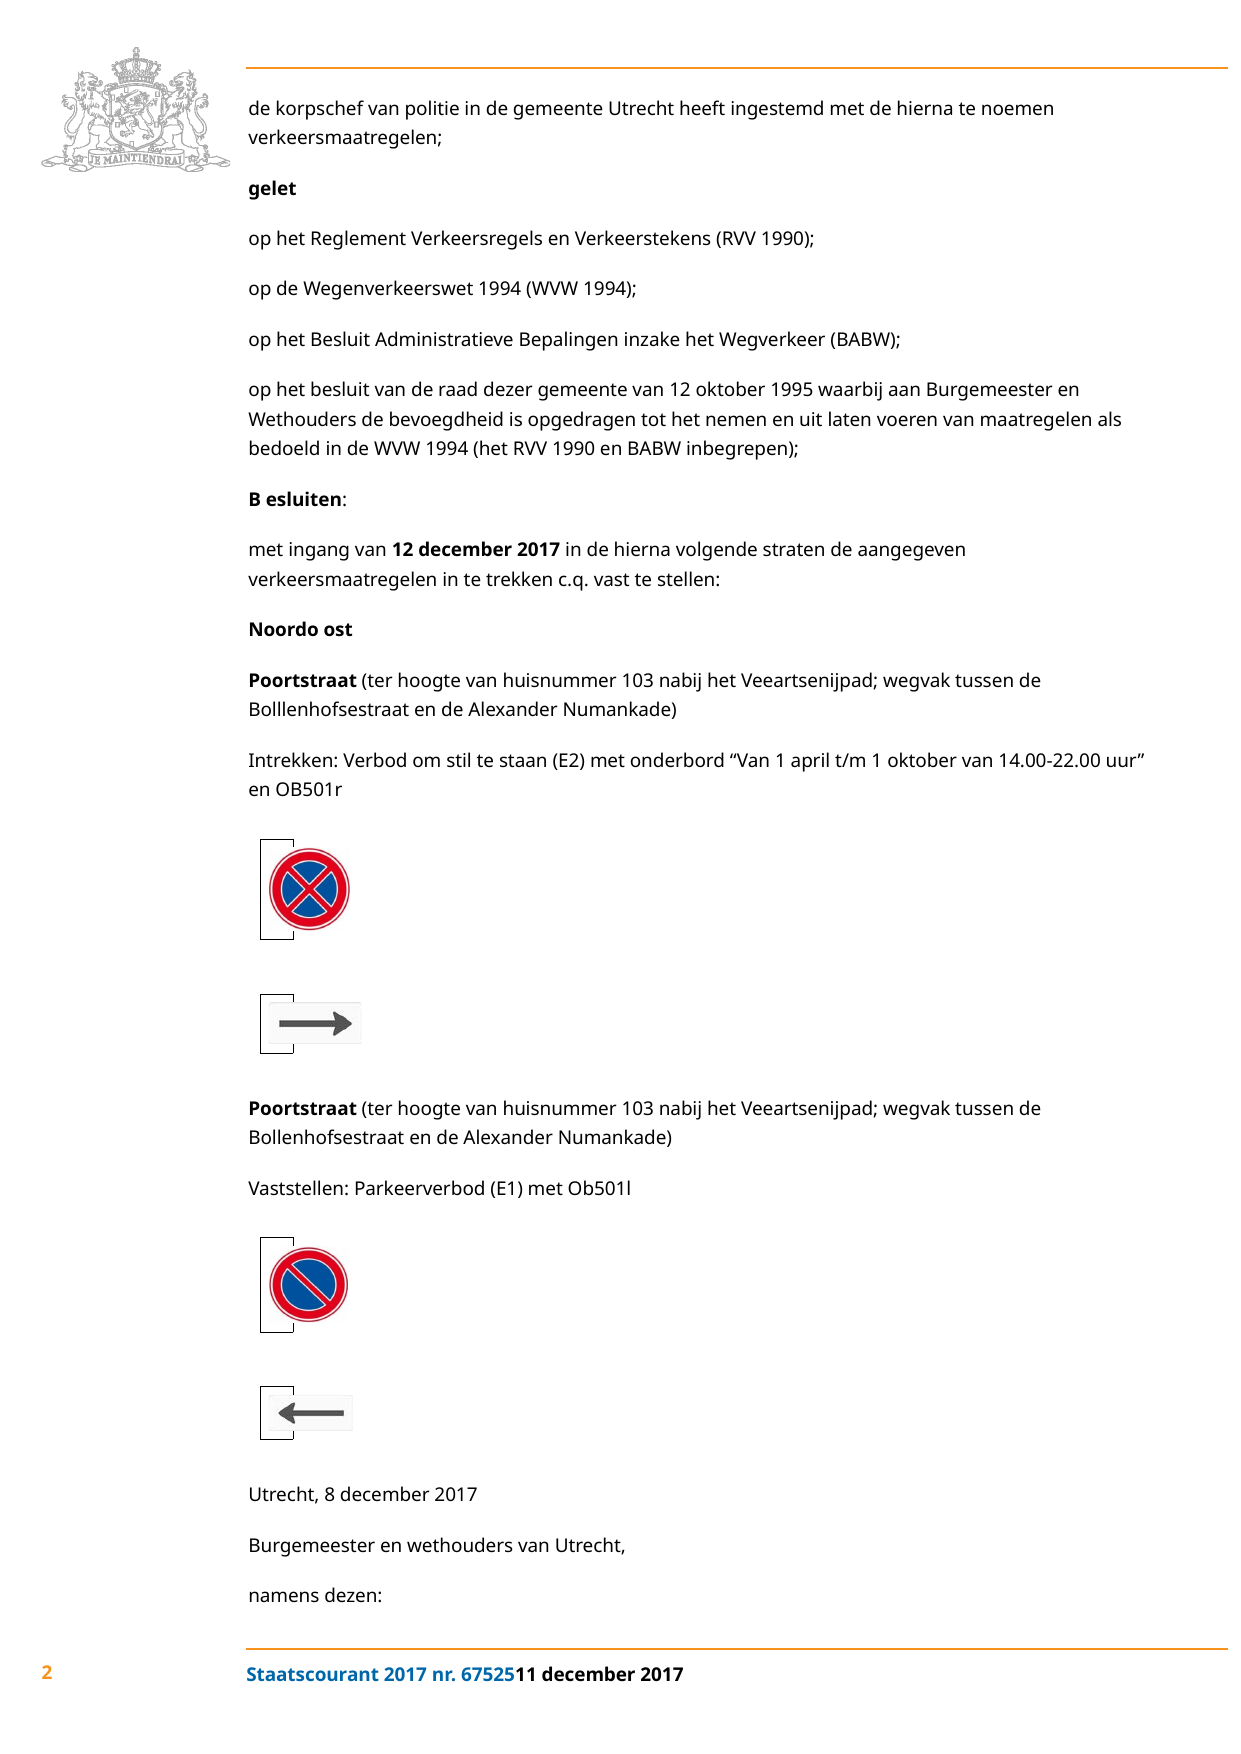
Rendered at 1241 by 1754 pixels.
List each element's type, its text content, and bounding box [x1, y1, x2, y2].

text Vaststellen: Parkeerverbod (E1) met Ob501l [248, 1175, 1152, 1201]
text met ingang van 12 december 2017 in de hierna volgende straten de aangegeven verkeersmaatregelen in te trekken c.q. vast te stellen: [248, 536, 1152, 592]
text op het Besluit Administratieve Bepalingen inzake het Wegverkeer (BABW); [248, 326, 1152, 352]
text Utrecht, 8 december 2017 [248, 1481, 1152, 1507]
text Burgemeester en wethouders van Utrecht, [248, 1532, 1152, 1558]
text op de Wegenverkeerswet 1994 (WVW 1994); [248, 276, 1152, 301]
text op het besluit van de raad dezer gemeente van 12 oktober 1995 waarbij aan Burgemeester en Wethouders de bevoegdheid is opgedragen tot het nemen en uit laten voeren van maatregelen als bedoeld in de WVW 1994 (het RVV 1990 en BABW inbegrepen); [248, 376, 1152, 461]
text B esluiten: [248, 486, 1152, 512]
text gelet [248, 175, 1152, 201]
text Noordo ost [248, 616, 1152, 642]
text op het Reglement Verkeersregels en Verkeerstekens (RVV 1990); [248, 225, 1152, 251]
text Intrekken: Verbod om stil te staan (E2) met onderbord “Van 1 april t/m 1 oktober van 14.00-22.00 uur” en OB501r [248, 747, 1152, 802]
text Poortstraat (ter hoogte van huisnummer 103 nabij het Veeartsenijpad; wegvak tussen de Bolllenhofsestraat en de Alexander Numankade) [248, 667, 1152, 722]
picture [268, 847, 351, 931]
picture [268, 1246, 348, 1323]
text de korpschef van politie in de gemeente Utrecht heeft ingestemd met de hierna te noemen verkeersmaatregelen; [248, 95, 1152, 150]
text Poortstraat (ter hoogte van huisnummer 103 nabij het Veeartsenijpad; wegvak tussen de Bollenhofsestraat en de Alexander Numankade) [248, 1095, 1152, 1150]
text namens dezen: [248, 1582, 1152, 1608]
picture [41, 47, 231, 172]
picture [268, 1002, 362, 1044]
picture [268, 1395, 353, 1431]
